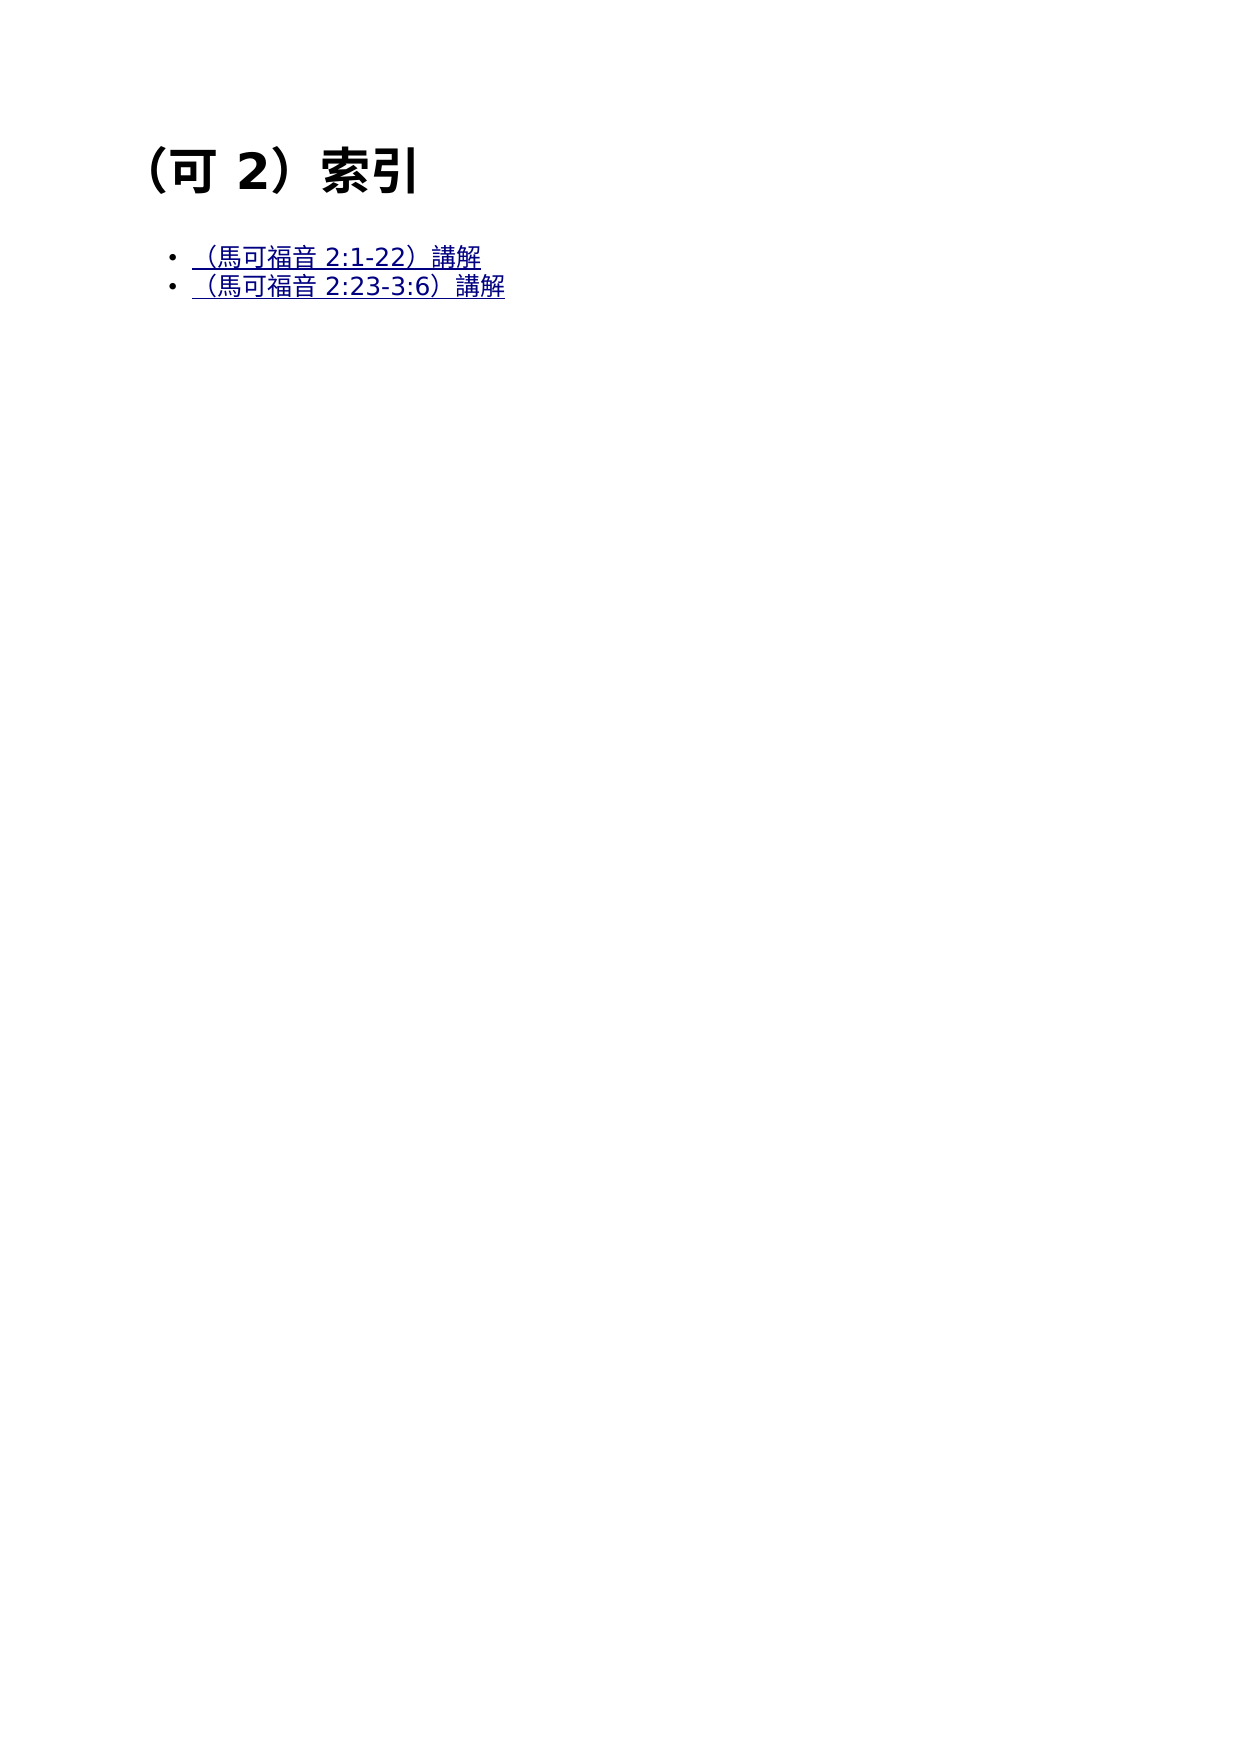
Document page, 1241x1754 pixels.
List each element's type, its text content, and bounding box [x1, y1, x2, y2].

subtitle （可 2）索引 [118, 143, 1122, 201]
list （馬可福音 2:23-3:6）講解 [177, 272, 1122, 302]
list （馬可福音 2:1-22）講解 [177, 243, 1122, 272]
